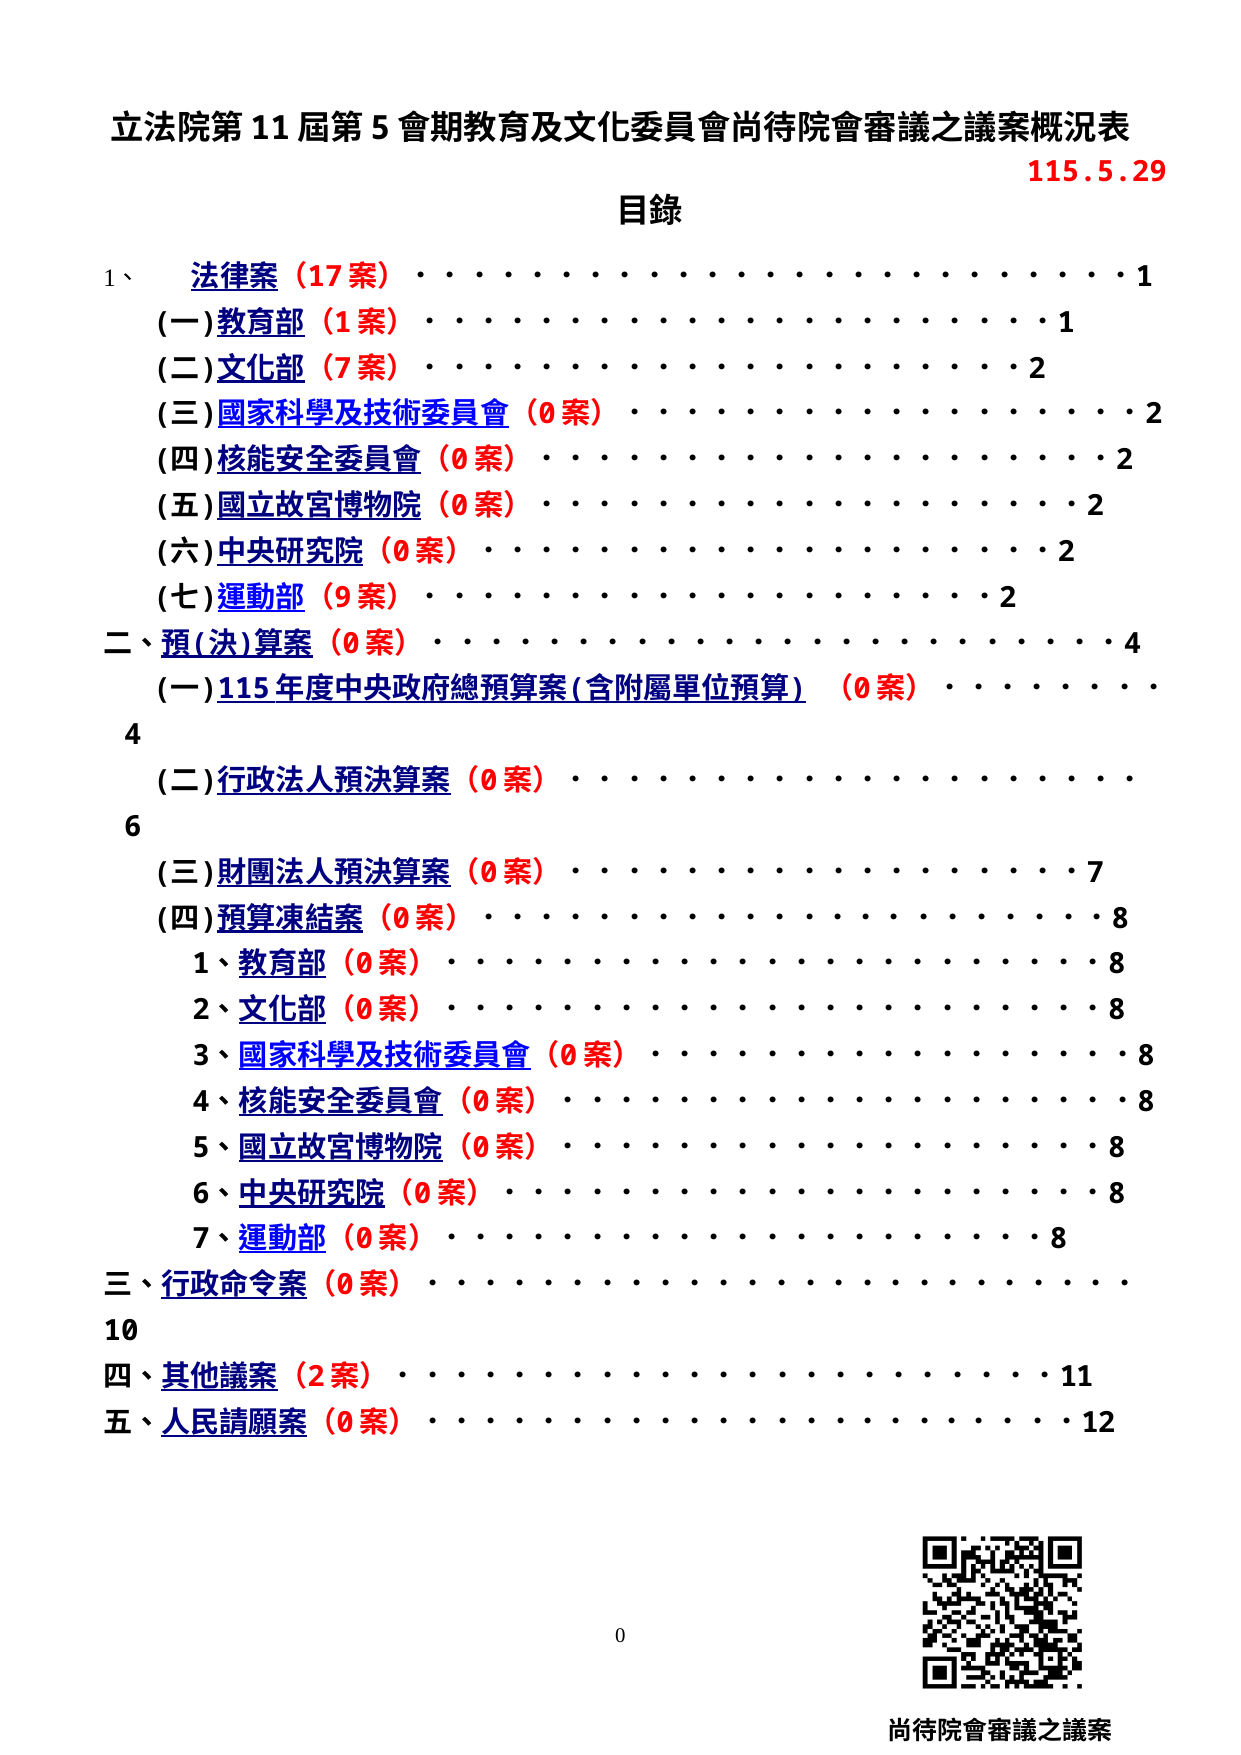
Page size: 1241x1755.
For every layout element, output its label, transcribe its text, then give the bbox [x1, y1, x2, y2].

text 目錄 [74, 189, 1166, 231]
text (二)行政法人預決算案（0案）．．．．．．．．．．．．．．．．．．．． 6 [124, 754, 1166, 846]
text 尚待院會審議之議案 [859, 1711, 1140, 1747]
text (四)預算凍結案（0案）．．．．．．．．．．．．．．．．．．．．．．8 [124, 891, 1166, 937]
text (七)運動部（9案）．．．．．．．．．．．．．．．．．．．．2 [124, 571, 1166, 616]
text 立法院第11屆第5會期教育及文化委員會尚待院會審議之議案概況表 [74, 106, 1166, 148]
text (六)中央研究院（0案）．．．．．．．．．．．．．．．．．．．．2 [124, 525, 1166, 571]
text 五、人民請願案（0案）．．．．．．．．．．．．．．．．．．．．．．．12 [103, 1396, 1166, 1441]
text 4、核能安全委員會（0案）．．．．．．．．．．．．．．．．．．．．8 [124, 1075, 1166, 1121]
text 3、國家科學及技術委員會（0案）．．．．．．．．．．．．．．．．．8 [124, 1029, 1166, 1075]
text (五)國立故宮博物院（0案）．．．．．．．．．．．．．．．．．．．2 [124, 479, 1166, 525]
text 115.5.29 [74, 148, 1166, 189]
text (一)115年度中央政府總預算案(含附屬單位預算) （0案）．．．．．．．．4 [124, 662, 1166, 754]
text 三、行政命令案（0案）．．．．．．．．．．．．．．．．．．．．．．．．．10 [103, 1258, 1166, 1350]
list 法律案（17案）．．．．．．．．．．．．．．．．．．．．．．．．．1 [103, 250, 1166, 296]
text 5、國立故宮博物院（0案）．．．．．．．．．．．．．．．．．．．8 [124, 1121, 1166, 1166]
text (三)財團法人預決算案（0案）．．．．．．．．．．．．．．．．．．7 [124, 846, 1166, 891]
text 四、其他議案（2案）．．．．．．．．．．．．．．．．．．．．．．．11 [103, 1350, 1166, 1396]
text (二)文化部（7案）．．．．．．．．．．．．．．．．．．．．．2 [124, 341, 1166, 387]
text (四)核能安全委員會（0案）．．．．．．．．．．．．．．．．．．．．2 [124, 433, 1166, 479]
text 7、運動部（0案）．．．．．．．．．．．．．．．．．．．．．8 [124, 1212, 1166, 1258]
text 6、中央研究院（0案）．．．．．．．．．．．．．．．．．．．．．8 [124, 1166, 1166, 1212]
text 1、教育部（0案）．．．．．．．．．．．．．．．．．．．．．．．8 [124, 937, 1166, 983]
text 二、預(決)算案（0案）．．．．．．．．．．．．．．．．．．．．．．．．4 [103, 616, 1166, 662]
text (三)國家科學及技術委員會（0案）．．．．．．．．．．．．．．．．．．2 [124, 387, 1166, 433]
text 2、文化部（0案）．．．．．．．．．．．．．．．．．．．．．．．8 [124, 983, 1166, 1029]
text (一)教育部（1案）．．．．．．．．．．．．．．．．．．．．．．1 [124, 296, 1166, 341]
